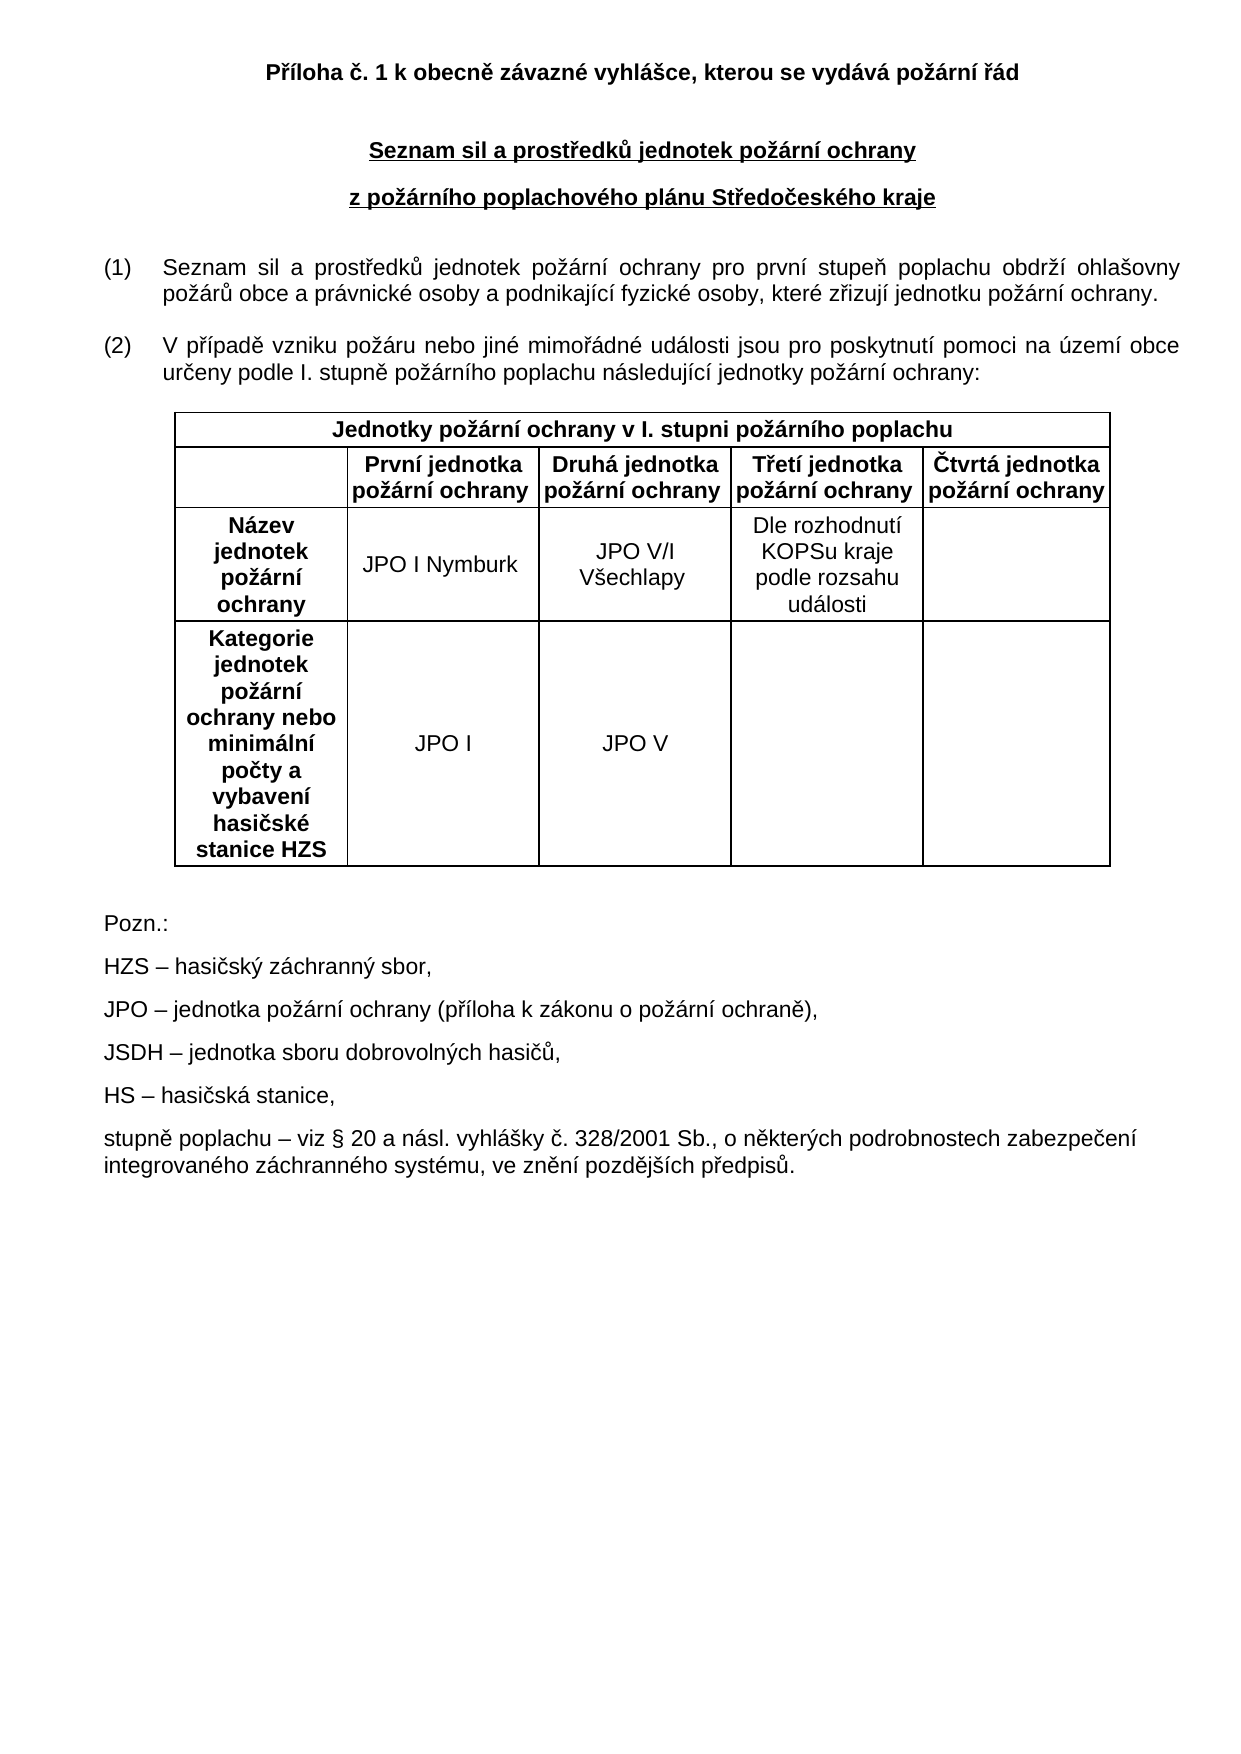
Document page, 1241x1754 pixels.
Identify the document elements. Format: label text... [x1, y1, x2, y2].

text Příloha č. 1 k obecně závazné vyhlášce, kterou se vydává požární řád [103, 59, 1181, 86]
table_cell Čtvrtá jednotka požární ochrany [924, 448, 1109, 507]
table_cell JPO V [540, 622, 730, 865]
text HS – hasičská stanice, [103, 1082, 1181, 1108]
table_cell Druhá jednotka požární ochrany [540, 448, 730, 507]
list V případě vzniku požáru nebo jiné mimořádné události jsou pro poskytnutí pomoci na území obce určeny podle I. stupně požárního poplachu následující jednotky požární ochrany: [103, 332, 1181, 385]
text HZS – hasičský záchranný sbor, [103, 953, 1181, 979]
text JPO – jednotka požární ochrany (příloha k zákonu o požární ochraně), [103, 996, 1181, 1022]
table_cell Název jednotek požární ochrany [176, 508, 347, 620]
text Pozn.: [103, 910, 1181, 936]
table_cell JPO V/I Všechlapy [540, 508, 730, 620]
text stupně poplachu – viz § 20 a násl. vyhlášky č. 328/2001 Sb., o některých podrobnostech zabezpečení integrovaného záchranného systému, ve znění pozdějších předpisů. [103, 1125, 1181, 1178]
text JSDH – jednotka sboru dobrovolných hasičů, [103, 1039, 1181, 1066]
table_cell [176, 448, 347, 507]
table_cell [924, 622, 1109, 865]
list Seznam sil a prostředků jednotek požární ochrany pro první stupeň poplachu obdrží ohlašovny požárů obce a právnické osoby a podnikající fyzické osoby, které zřizují jednotku požární ochrany. [103, 253, 1181, 306]
table_cell [732, 622, 922, 865]
subtitle z požárního poplachového plánu Středočeského kraje [103, 184, 1181, 210]
table_cell Dle rozhodnutí KOPSu kraje podle rozsahu události [732, 508, 922, 620]
table_cell JPO I Nymburk [348, 508, 538, 620]
table_header Jednotky požární ochrany v I. stupni požárního poplachu [176, 413, 1109, 446]
table_cell Kategorie jednotek požární ochrany nebo minimální počty a vybavení hasičské stanice HZS [176, 622, 347, 865]
table_cell [924, 508, 1109, 620]
subtitle Seznam sil a prostředků jednotek požární ochrany [103, 137, 1181, 163]
table_cell JPO I [348, 622, 538, 865]
table_cell První jednotka požární ochrany [348, 448, 538, 507]
table_cell Třetí jednotka požární ochrany [732, 448, 922, 507]
